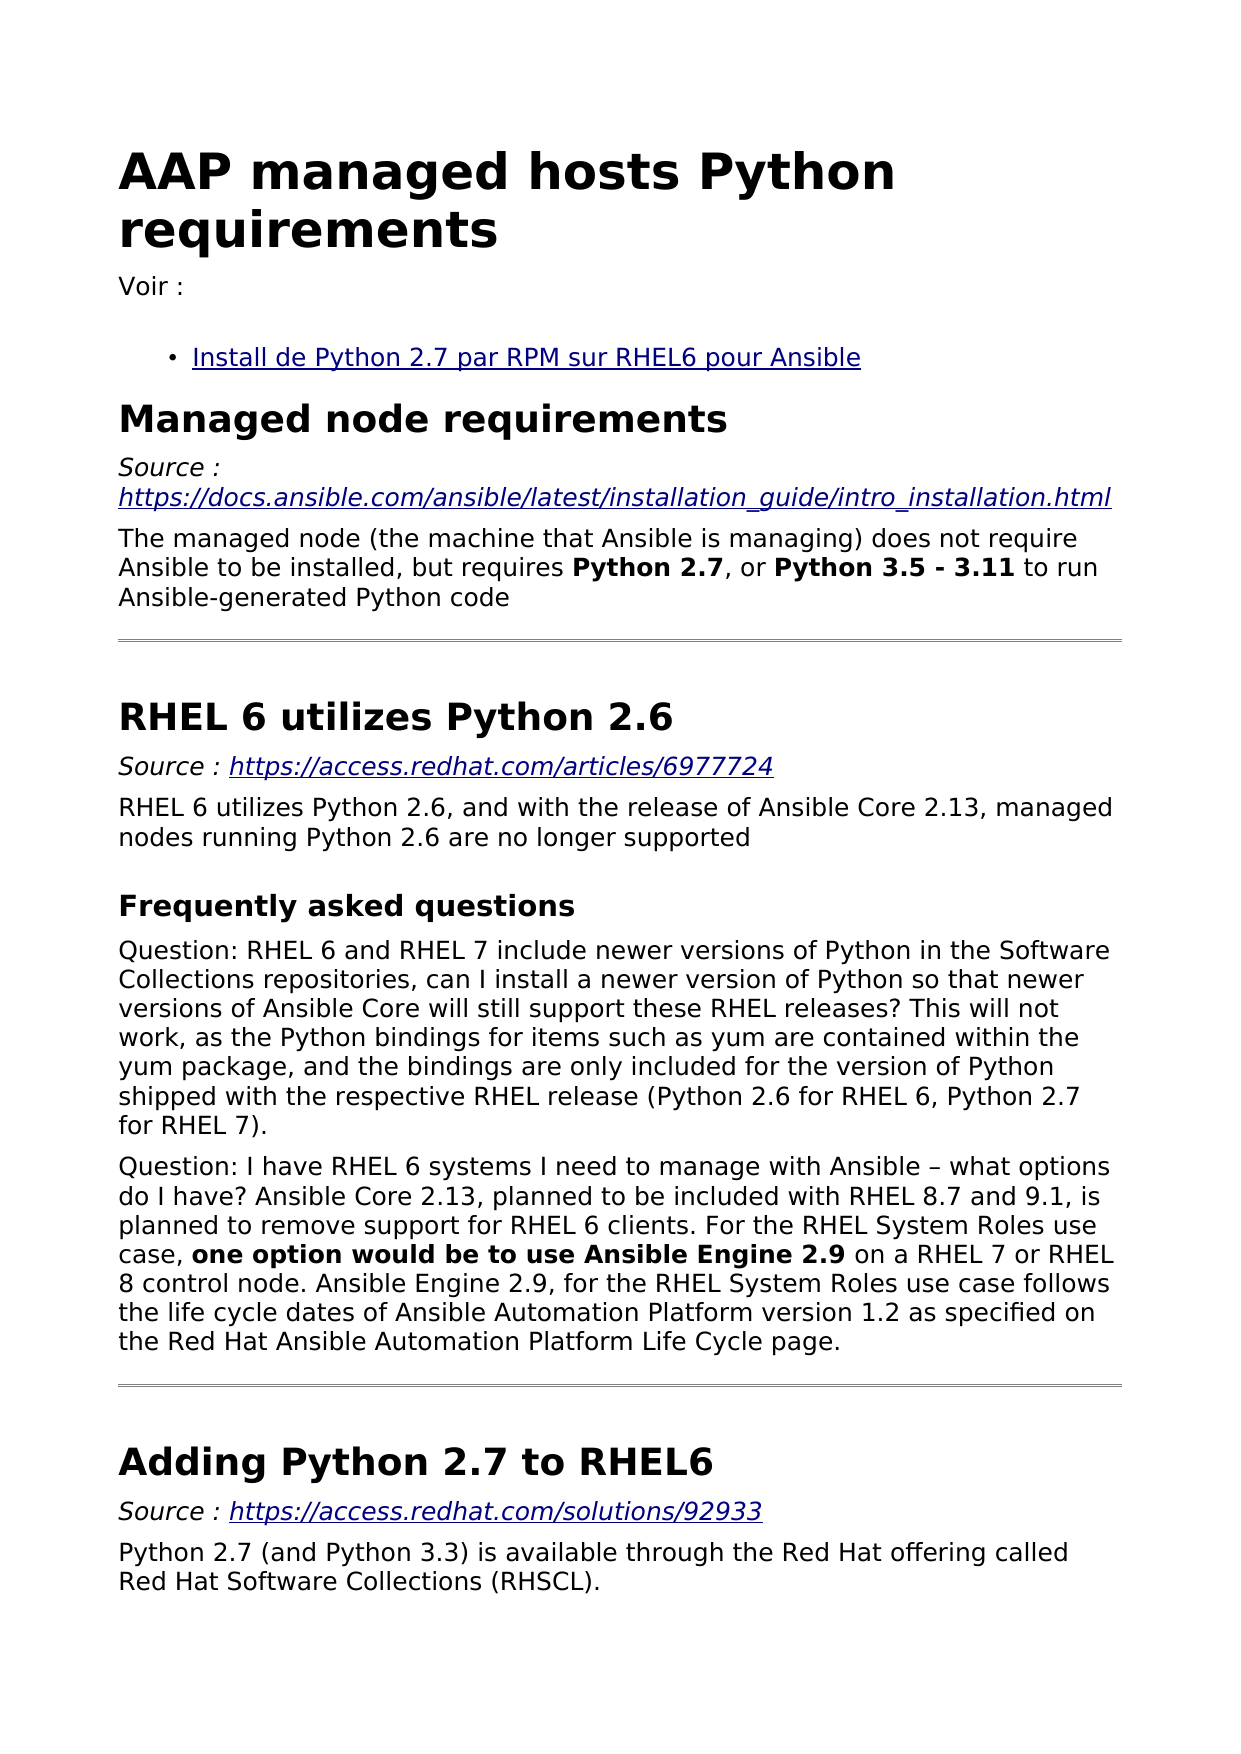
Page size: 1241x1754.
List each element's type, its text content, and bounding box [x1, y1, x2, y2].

text The managed node (the machine that Ansible is managing) does not require Ansible to be installed, but requires Python 2.7, or Python 3.5 - 3.11 to run Ansible-generated Python code [118, 524, 1122, 612]
text Source : https://access.redhat.com/articles/6977724 [118, 752, 1122, 781]
text Voir : [118, 272, 1122, 301]
subtitle AAP managed hosts Python requirements [118, 143, 1122, 259]
text Source : https://access.redhat.com/solutions/92933 [118, 1497, 1122, 1526]
list Install de Python 2.7 par RPM sur RHEL6 pour Ansible [177, 343, 1122, 372]
text RHEL 6 utilizes Python 2.6, and with the release of Ansible Core 2.13, managed nodes running Python 2.6 are no longer supported [118, 793, 1122, 852]
subtitle Frequently asked questions [118, 889, 1122, 923]
subtitle RHEL 6 utilizes Python 2.6 [118, 696, 1122, 739]
text Python 2.7 (and Python 3.3) is available through the Red Hat offering called Red Hat Software Collections (RHSCL). [118, 1538, 1122, 1597]
subtitle Managed node requirements [118, 397, 1122, 441]
subtitle Adding Python 2.7 to RHEL6 [118, 1441, 1122, 1484]
text Question: RHEL 6 and RHEL 7 include newer versions of Python in the Software Collections repositories, can I install a newer version of Python so that newer versions of Ansible Core will still support these RHEL releases? This will not work, as the Python bindings for items such as yum are contained within the yum package, and the bindings are only included for the version of Python shipped with the respective RHEL release (Python 2.6 for RHEL 6, Python 2.7 for RHEL 7). [118, 936, 1122, 1140]
text Question: I have RHEL 6 systems I need to manage with Ansible – what options do I have? Ansible Core 2.13, planned to be included with RHEL 8.7 and 9.1, is planned to remove support for RHEL 6 clients. For the RHEL System Roles use case, one option would be to use Ansible Engine 2.9 on a RHEL 7 or RHEL 8 control node. Ansible Engine 2.9, for the RHEL System Roles use case follows the life cycle dates of Ansible Automation Platform version 1.2 as specified on the Red Hat Ansible Automation Platform Life Cycle page. [118, 1152, 1122, 1357]
text Source : https://docs.ansible.com/ansible/latest/installation_guide/intro_installation.html [118, 453, 1122, 512]
